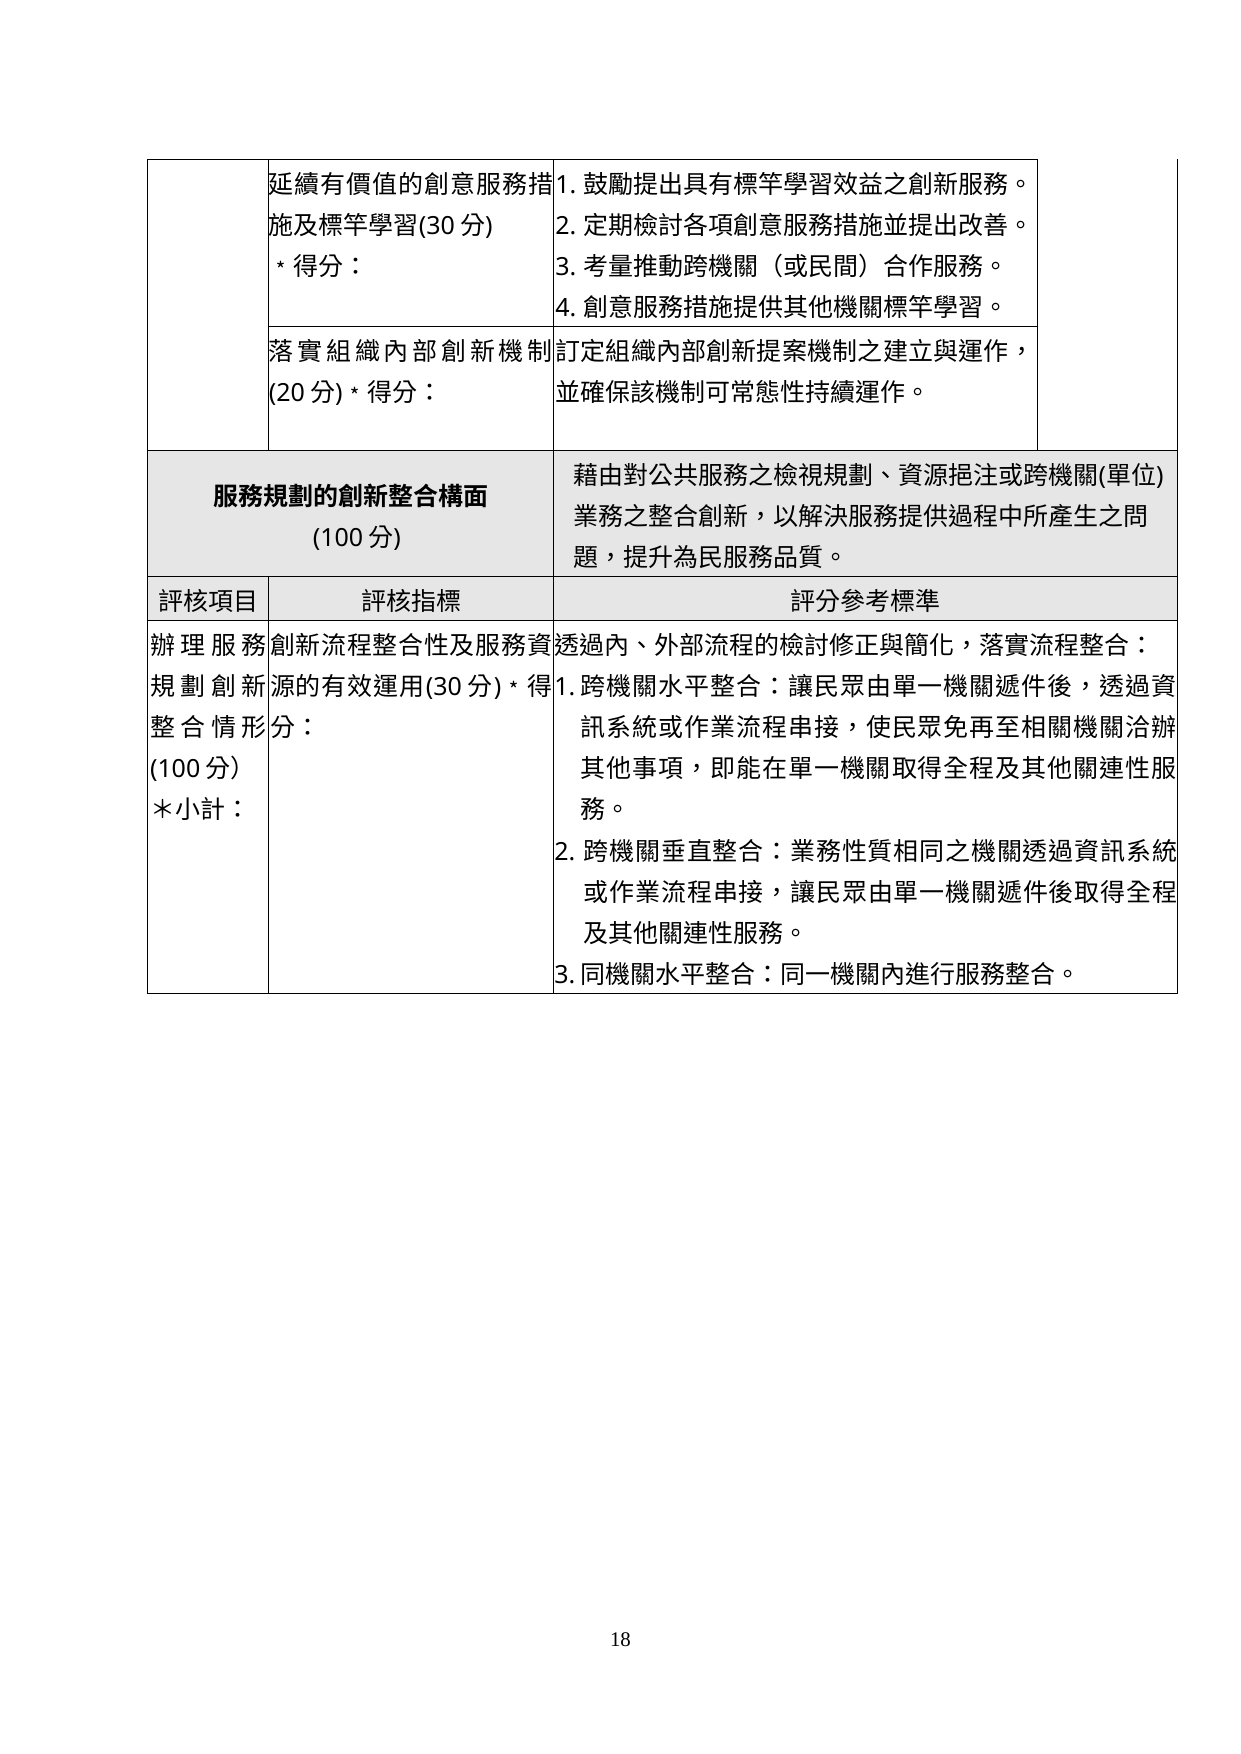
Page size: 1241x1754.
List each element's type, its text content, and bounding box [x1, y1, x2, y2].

table_cell 服務規劃的創新整合構面 (100分) [148, 451, 553, 576]
table_cell 創新流程整合性及服務資源的有效運用(30分)﹡得分： [269, 621, 553, 993]
table_cell [1038, 159, 1177, 326]
table_cell 鼓勵提出具有標竿學習效益之創新服務。 定期檢討各項創意服務措施並提出改善。 考量推動跨機關（或民間）合作服務。 創意服務措施提供其他機關標竿學習。 [554, 160, 1037, 326]
table_cell 透過內、外部流程的檢討修正與簡化，落實流程整合： 跨機關水平整合：讓民眾由單一機關遞件後，透過資訊系統或作業流程串接，使民眾免再至相關機關洽辦其他事項，即能在單一機關取得全程及其他關連性服務。 跨機關垂直整合：業務性質相同之機關透過資訊系統或作業流程串接，讓民眾由單一機關遞件後取得全程及其他關連性服務。 同機關水平整合：同一機關內進行服務整合。 [554, 621, 1177, 993]
table_cell 落實組織內部創新機制(20分)﹡得分： [269, 327, 553, 450]
table_cell 訂定組織內部創新提案機制之建立與運作，並確保該機制可常態性持續運作。 [554, 327, 1037, 450]
table_cell 辦理服務規劃創新整合情形(100分） ＊小計： [148, 621, 268, 993]
table_cell 評核指標 [269, 577, 553, 620]
table_cell 延續有價值的創意服務措施及標竿學習(30分) ﹡得分： [269, 160, 553, 326]
table_cell 藉由對公共服務之檢視規劃、資源挹注或跨機關(單位)業務之整合創新，以解決服務提供過程中所產生之問題，提升為民服務品質。 [554, 451, 1177, 576]
table_cell 評核項目 [148, 577, 268, 620]
table_cell [148, 160, 268, 450]
table_cell 評分參考標準 [554, 577, 1177, 620]
table_cell [1038, 326, 1177, 450]
